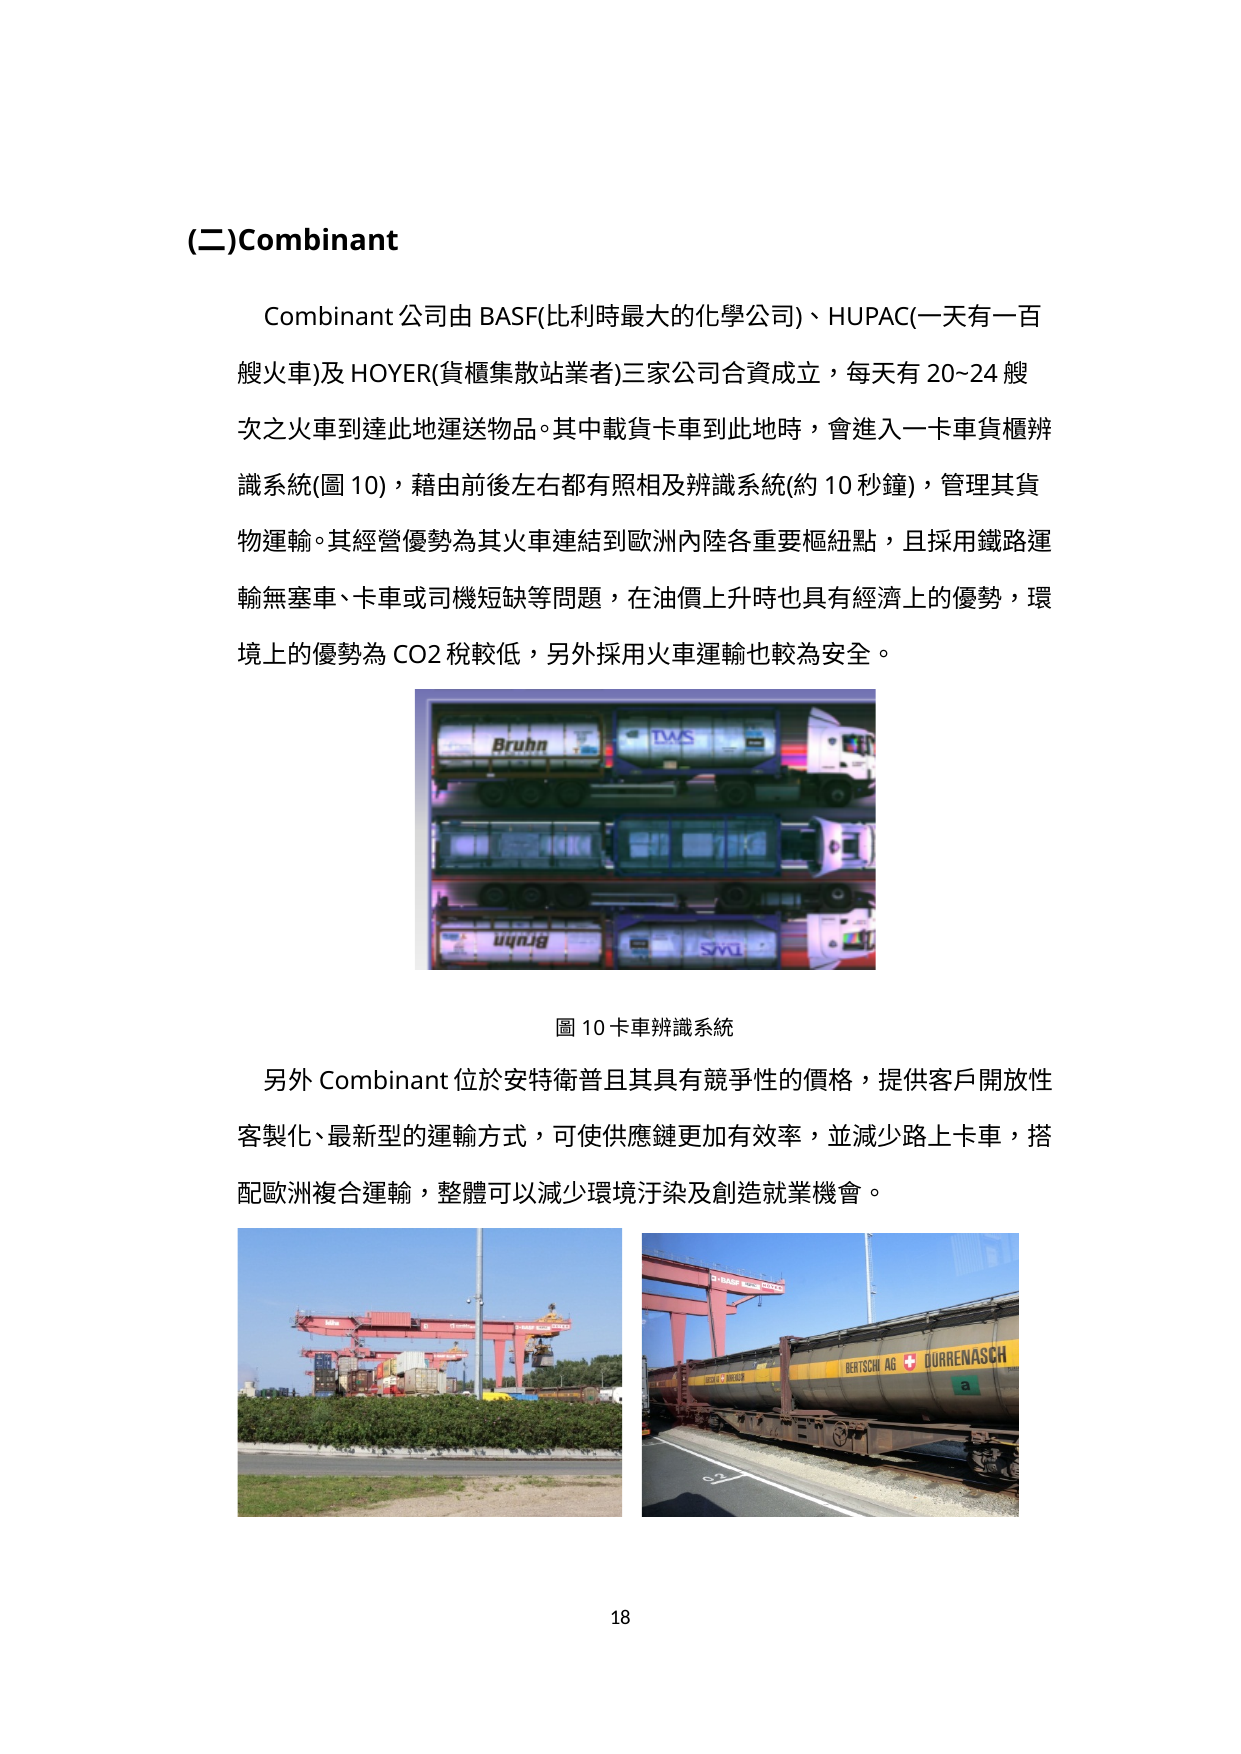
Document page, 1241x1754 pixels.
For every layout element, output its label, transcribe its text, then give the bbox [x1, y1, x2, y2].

text 圖 10 卡車辨識系統 [237, 1007, 1053, 1045]
text Combinant公司由BASF(比利時最大的化學公司)、HUPAC(一天有一百艘火車)及HOYER(貨櫃集散站業者)三家公司合資成立，每天有20~24艘次之火車到達此地運送物品。其中載貨卡車到此地時，會進入一卡車貨櫃辨識系統(圖10)，藉由前後左右都有照相及辨識系統(約10秒鐘)，管理其貨物運輸。其經營優勢為其火車連結到歐洲內陸各重要樞紐點，且採用鐵路運輸無塞車、卡車或司機短缺等問題，在油價上升時也具有經濟上的優勢，環境上的優勢為CO2稅較低，另外採用火車運輸也較為安全。 [237, 296, 1053, 671]
picture [414, 689, 876, 970]
picture [641, 1233, 1019, 1517]
picture [237, 1228, 623, 1517]
list Combinant [187, 200, 1053, 275]
text 另外Combinant位於安特衛普且其具有競爭性的價格，提供客戶開放性、客製化、最新型的運輸方式，可使供應鏈更加有效率，並減少路上卡車，搭配歐洲複合運輸，整體可以減少環境汙染及創造就業機會。 [237, 1060, 1053, 1210]
